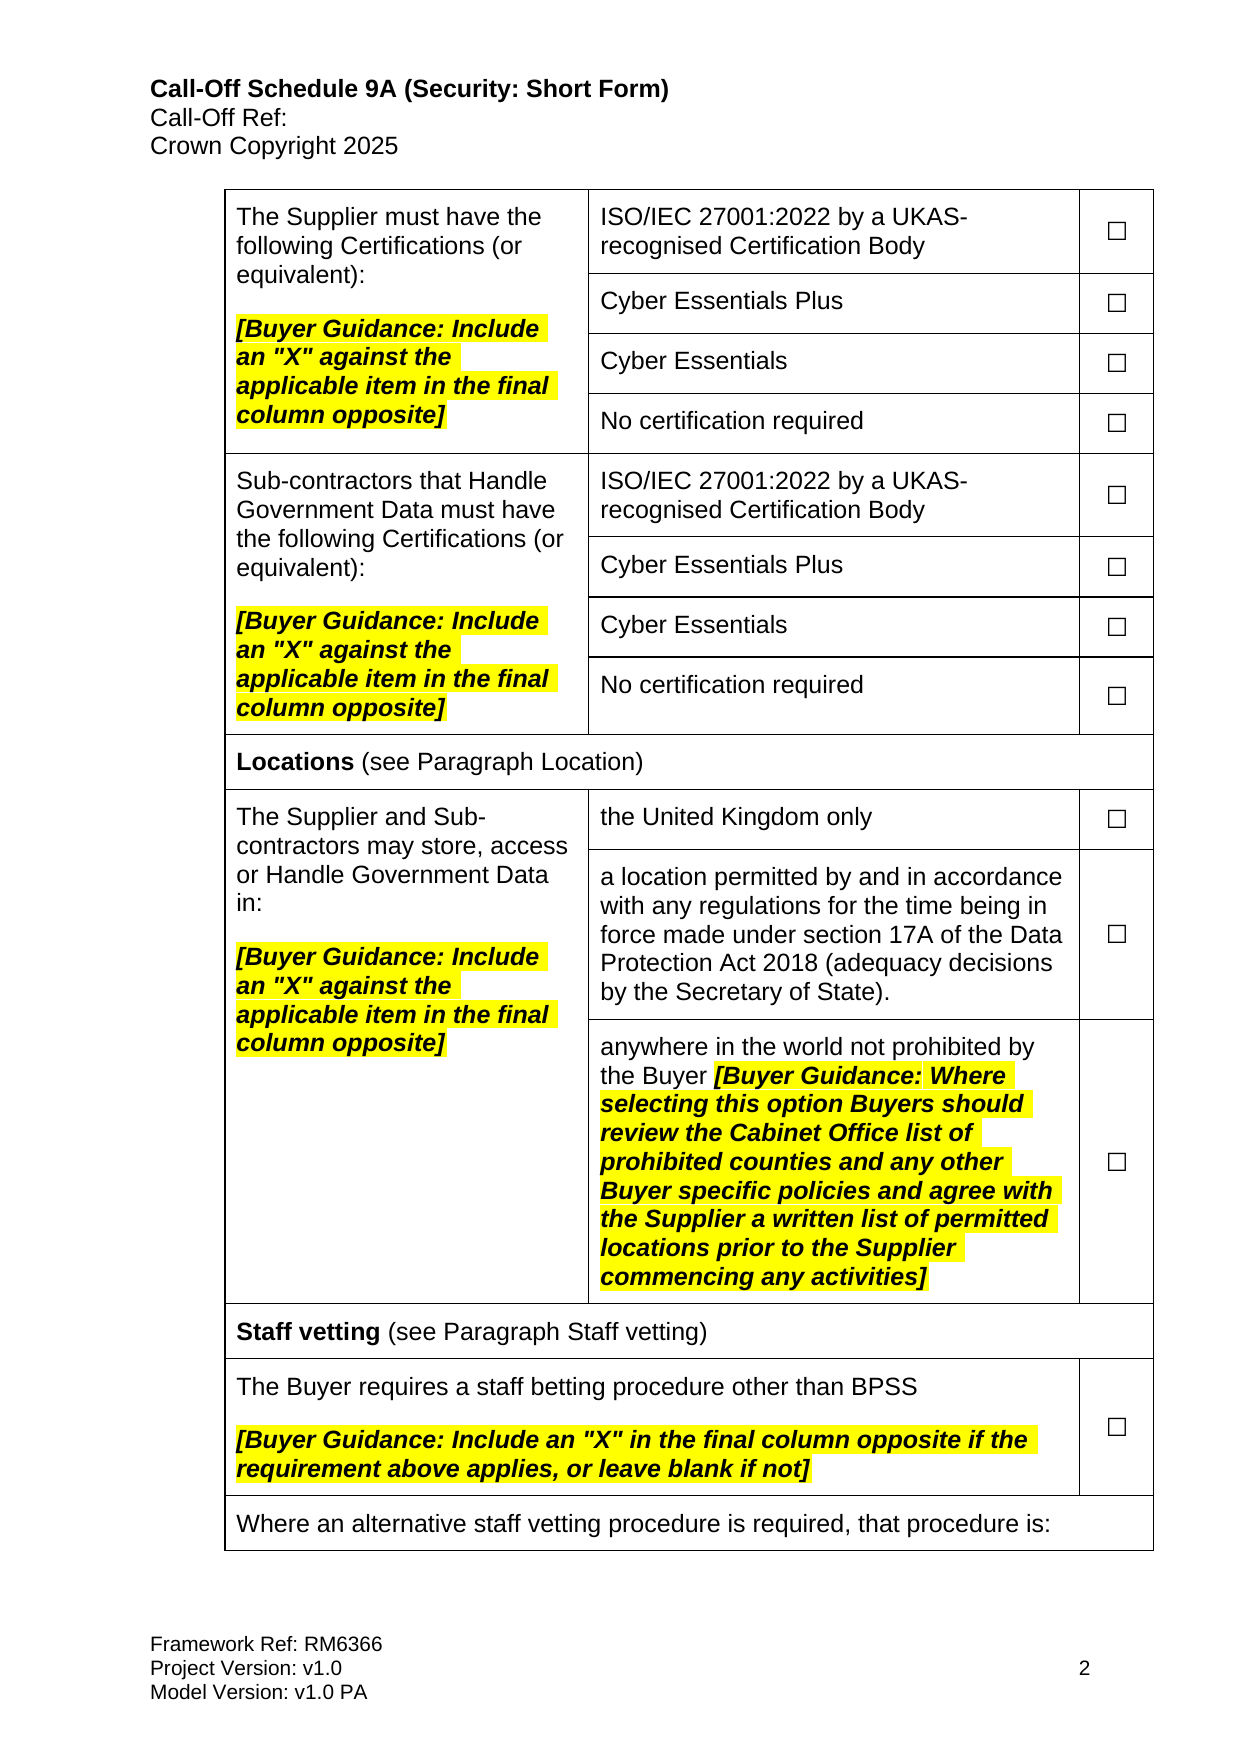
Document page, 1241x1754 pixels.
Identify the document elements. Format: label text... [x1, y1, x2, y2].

table_cell ☐ [1080, 850, 1153, 1018]
table_cell ☐ [1080, 334, 1153, 393]
table_cell ☐ [1080, 790, 1153, 849]
table_cell Cyber Essentials Plus [589, 537, 1079, 596]
table_cell ☐ [1080, 274, 1153, 332]
table_cell Cyber Essentials [589, 598, 1079, 656]
table_cell Locations (see Paragraph 5) [226, 735, 1153, 788]
table_cell ☐ [1080, 598, 1153, 656]
table_cell No certification required [589, 394, 1079, 453]
table_cell Staff vetting (see Paragraph 6) [226, 1304, 1153, 1358]
table_cell The Buyer requires a staff betting procedure other than BPSS [Buyer Guidance: Include an "X" in the final column opposite if the requirement above applies, or leave blank if not] [226, 1359, 1079, 1495]
table_cell the United Kingdom only [589, 790, 1079, 849]
table_cell ☐ [1080, 1359, 1153, 1495]
table_cell Cyber Essentials [589, 334, 1079, 393]
table_cell ☐ [1080, 454, 1153, 536]
table_cell ☐ [1080, 1020, 1153, 1303]
table_cell The Supplier must have the following Certifications (or equivalent): [Buyer Guidance: Include an "X" against the applicable item in the final column opposite] [226, 190, 588, 453]
table_cell Sub-contractors that Handle Government Data must have the following Certifications (or equivalent): [Buyer Guidance: Include an "X" against the applicable item in the final column opposite] [226, 454, 588, 734]
table_cell ☐ [1080, 658, 1153, 734]
table_cell The Supplier and Sub-contractors may store, access or Handle Government Data in: [Buyer Guidance: Include an "X" against the applicable item in the final column opposite] [226, 790, 588, 1303]
table_cell ☐ [1080, 394, 1153, 453]
table_cell Cyber Essentials Plus [589, 274, 1079, 332]
table_cell ☐ [1080, 537, 1153, 596]
table_cell a location permitted by and in accordance with any regulations for the time being in force made under section 17A of the Data Protection Act 2018 (adequacy decisions by the Secretary of State). [589, 850, 1079, 1018]
table_cell ☐ [1080, 190, 1153, 272]
table_cell No certification required [589, 658, 1079, 734]
table_cell ISO/IEC 27001:2022 by a UKAS-recognised Certification Body [589, 190, 1079, 272]
table_cell anywhere in the world not prohibited by the Buyer [Buyer Guidance: Where selecting this option Buyers should review the Cabinet Office list of prohibited counties and any other Buyer specific policies and agree with the Supplier a written list of permitted locations prior to the Supplier commencing any activities] [589, 1020, 1079, 1303]
table_cell Where an alternative staff vetting procedure is required, that procedure is: [226, 1496, 1153, 1550]
table_cell ISO/IEC 27001:2022 by a UKAS-recognised Certification Body [589, 454, 1079, 536]
